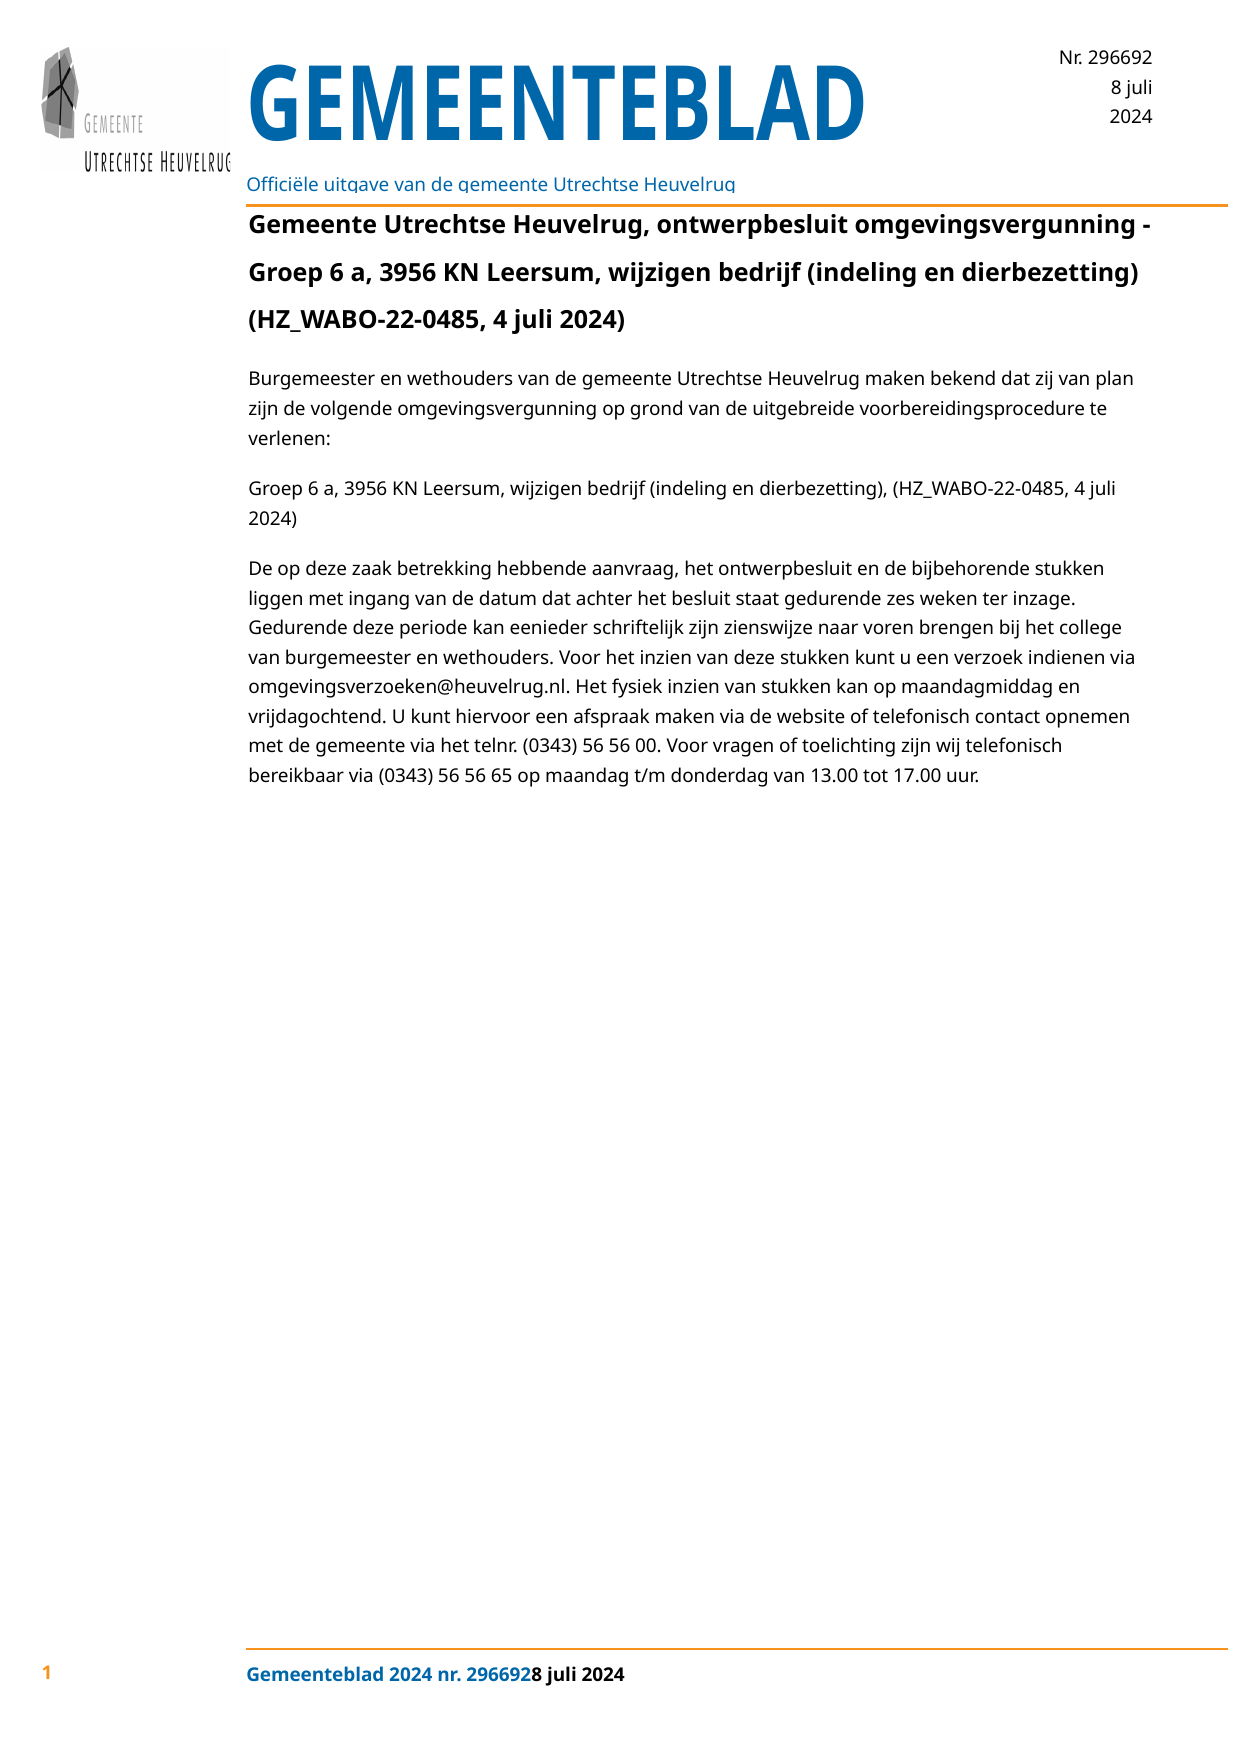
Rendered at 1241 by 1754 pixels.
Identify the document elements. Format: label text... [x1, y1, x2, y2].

text Burgemeester en wethouders van de gemeente Utrechtse Heuvelrug maken bekend dat zij van plan zijn de volgende omgevingsvergunning op grond van de uitgebreide voorbereidingsprocedure te verlenen: [248, 366, 1152, 450]
text Groep 6 a, 3956 KN Leersum, wijzigen bedrijf (indeling en dierbezetting), (HZ_WABO-22-0485, 4 juli 2024) [248, 475, 1152, 530]
text Gemeente Utrechtse Heuvelrug, ontwerpbesluit omgevingsvergunning - Groep 6 a, 3956 KN Leersum, wijzigen bedrijf (indeling en dierbezetting) (HZ_WABO-22-0485, 4 juli 2024) [248, 207, 1152, 336]
text De op deze zaak betrekking hebbende aanvraag, het ontwerpbesluit en de bijbehorende stukken liggen met ingang van de datum dat achter het besluit staat gedurende zes weken ter inzage. Gedurende deze periode kan eenieder schriftelijk zijn zienswijze naar voren brengen bij het college van burgemeester en wethouders. Voor het inzien van deze stukken kunt u een verzoek indienen via omgevingsverzoeken@heuvelrug.nl. Het fysiek inzien van stukken kan op maandagmiddag en vrijdagochtend. U kunt hiervoor een afspraak maken via de website of telefonisch contact opnemen met de gemeente via het telnr. (0343) 56 56 00. Voor vragen of toelichting zijn wij telefonisch bereikbaar via (0343) 56 56 65 op maandag t/m donderdag van 13.00 tot 17.00 uur. [248, 555, 1152, 788]
picture [41, 47, 231, 172]
